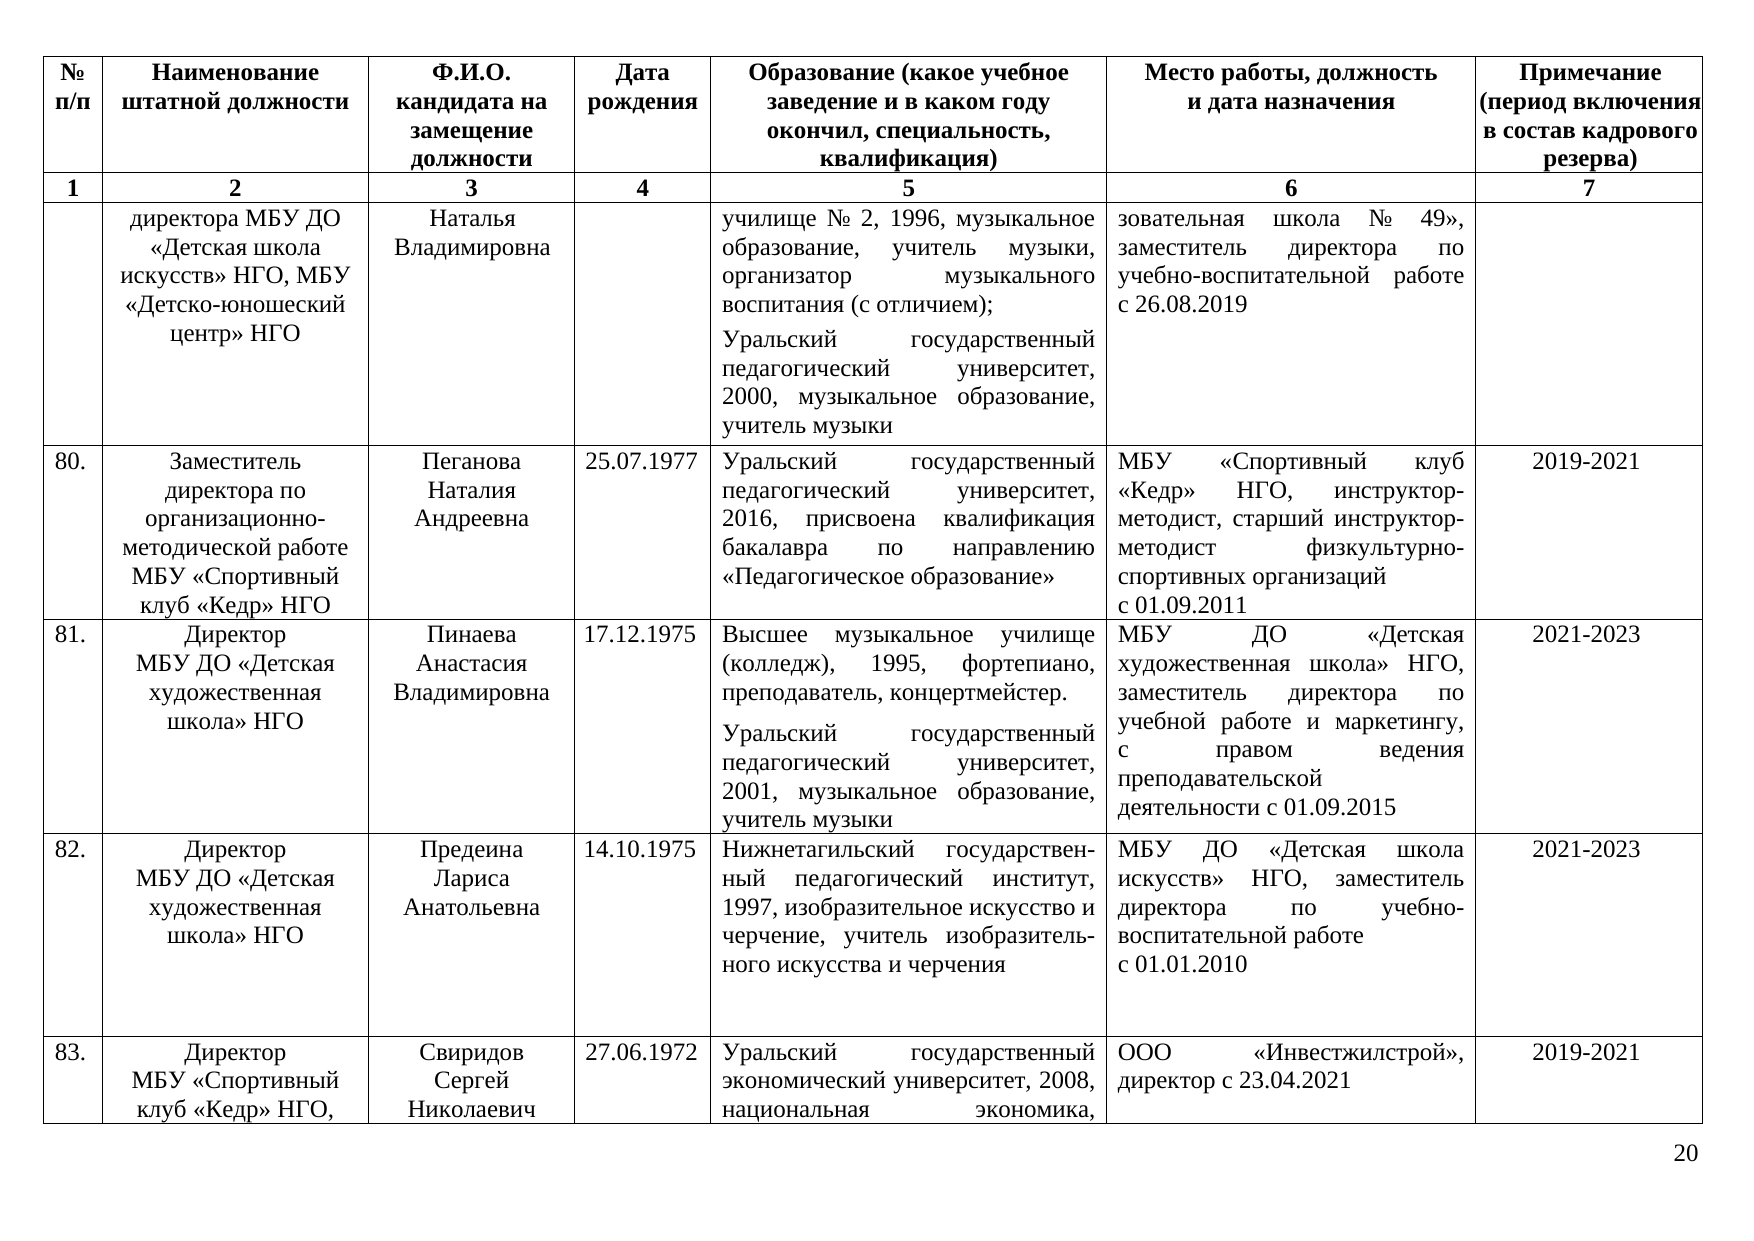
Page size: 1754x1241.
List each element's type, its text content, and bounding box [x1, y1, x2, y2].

table_cell 2019-2021 [1476, 446, 1702, 618]
table_cell Высшее музыкальное училище (колледж), 1995, фортепиано, преподаватель, концертмейстер. Уральский государственный педагогический университет, 2001, музыкальное образование, учитель музыки [711, 620, 1106, 833]
table_cell 2021-2023 [1476, 834, 1702, 1036]
table_cell [44, 1037, 102, 1123]
table_cell Пеганова Наталия Андреевна [369, 446, 574, 618]
table_cell Уральский государственный педагогический университет, 2016, присвоена квалификация бакалавра по направлению «Педагогическое образование» [711, 446, 1106, 618]
table_cell 2021-2023 [1476, 620, 1702, 833]
table_header № п/п [44, 57, 102, 172]
table_cell МБУ ДО «Детская школа искусств» НГО, заместитель директора по учебно-воспитательной работе с 01.01.2010 [1107, 834, 1475, 1036]
table_cell 1 [44, 173, 102, 202]
table_cell Наталья Владимировна [369, 203, 574, 445]
table_cell [44, 446, 102, 618]
table_header Наименование штатной должности [103, 57, 368, 172]
table_cell зовательная школа № 49», заместитель директора по учебно-воспитательной работе с 26.08.2019 [1107, 203, 1475, 445]
table_header Образование (какое учебное заведение и в каком году окончил, специальность, квалификация) [711, 57, 1106, 172]
table_cell Директор МБУ ДО «Детская художественная школа» НГО [103, 620, 368, 833]
table_cell [575, 203, 710, 445]
table_cell директора МБУ ДО «Детская школа искусств» НГО, МБУ «Детско-юношеский центр» НГО [103, 203, 368, 445]
table_cell 2019-2021 [1476, 1037, 1702, 1123]
table_cell 4 [575, 173, 710, 202]
table_cell Уральский государственный экономический университет, 2008, национальная экономика, [711, 1037, 1106, 1123]
table_cell Заместитель директора по организационно-методической работе МБУ «Спортивный клуб «Кедр» НГО [103, 446, 368, 618]
table_cell [44, 834, 102, 1036]
table_cell 14.10.1975 [575, 834, 710, 1036]
table_header Ф.И.О. кандидата на замещение должности [369, 57, 574, 172]
table_cell 2 [103, 173, 368, 202]
table_cell училище № 2, 1996, музыкальное образование, учитель музыки, организатор музыкального воспитания (с отличием); Уральский государственный педагогический университет, 2000, музыкальное образование, учитель музыки [711, 203, 1106, 445]
table_header Примечание (период включения в состав кадрового резерва) [1476, 57, 1702, 172]
table_header Дата рождения [575, 57, 710, 172]
table_cell МБУ «Спортивный клуб «Кедр» НГО, инструктор-методист, старший инструктор-методист физкультурно-спортивных организаций с 01.09.2011 [1107, 446, 1475, 618]
table_cell [44, 620, 102, 833]
table_cell Директор МБУ «Спортивный клуб «Кедр» НГО, [103, 1037, 368, 1123]
table_header Место работы, должность и дата назначения [1107, 57, 1475, 172]
table_cell 5 [711, 173, 1106, 202]
table_cell 6 [1107, 173, 1475, 202]
table_cell [1476, 203, 1702, 445]
table_cell 3 [369, 173, 574, 202]
table_cell МБУ ДО «Детская художественная школа» НГО, заместитель директора по учебной работе и маркетингу, с правом ведения преподавательской деятельности с 01.09.2015 [1107, 620, 1475, 833]
table_cell Пинаева Анастасия Владимировна [369, 620, 574, 833]
table_cell Предеина Лариса Анатольевна [369, 834, 574, 1036]
table_cell [44, 203, 102, 445]
table_cell 27.06.1972 [575, 1037, 710, 1123]
table_cell Директор МБУ ДО «Детская художественная школа» НГО [103, 834, 368, 1036]
table_cell 17.12.1975 [575, 620, 710, 833]
table_cell ООО «Инвестжилстрой», директор с 23.04.2021 [1107, 1037, 1475, 1123]
table_cell 25.07.1977 [575, 446, 710, 618]
table_cell Свиридов Сергей Николаевич [369, 1037, 574, 1123]
table_cell 7 [1476, 173, 1702, 202]
table_cell Нижнетагильский государствен-ный педагогический институт, 1997, изобразительное искусство и черчение, учитель изобразитель-ного искусства и черчения [711, 834, 1106, 1036]
